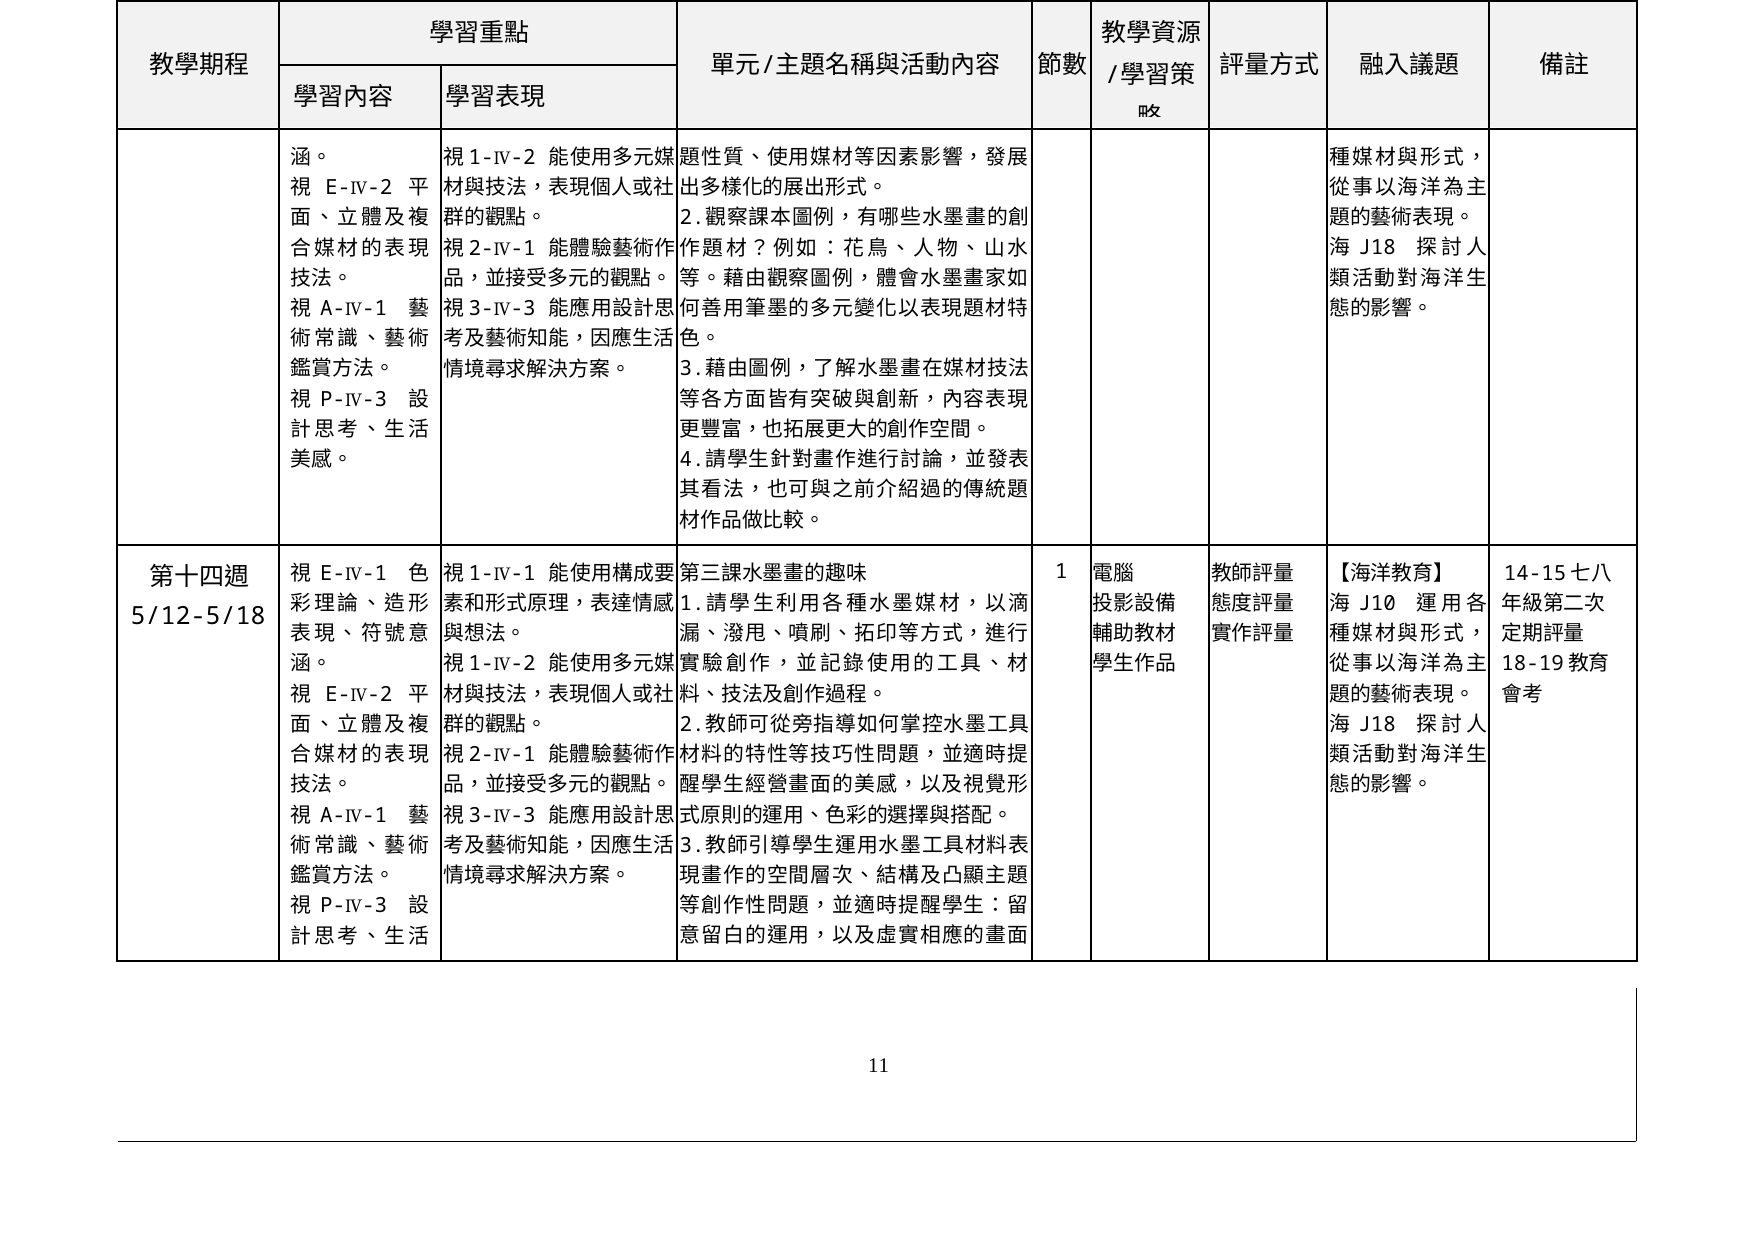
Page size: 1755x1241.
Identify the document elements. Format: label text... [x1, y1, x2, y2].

table_cell 【海洋教育】 海J10 運用各種媒材與形式，從事以海洋為主題的藝術表現。 海J18 探討人類活動對海洋生態的影響。 [1328, 546, 1488, 959]
table_cell 學習表現 [442, 66, 676, 127]
table_cell 第十四週5/12-5/18 [118, 546, 278, 959]
table_header 融入議題 [1328, 2, 1488, 127]
table_cell [1092, 130, 1208, 543]
table_cell [118, 130, 278, 543]
table_cell 種媒材與形式，從事以海洋為主題的藝術表現。 海J18 探討人類活動對海洋生態的影響。 [1328, 130, 1488, 543]
table_header 單元/主題名稱與活動內容 [678, 2, 1031, 127]
table_cell 視E-Ⅳ-1 色彩理論、造形表現、符號意涵。 視 E-Ⅳ-2 平面、立體及複合媒材的表現技法。 視A-Ⅳ-1 藝術常識、藝術鑑賞方法。 視P-Ⅳ-3 設計思考、生活 [280, 546, 440, 959]
table_cell [1490, 130, 1636, 543]
table_cell 學習內容 [280, 66, 440, 127]
table_cell 題性質、使用媒材等因素影響，發展出多樣化的展出形式。 2.觀察課本圖例，有哪些水墨畫的創作題材？例如：花鳥、人物、山水等。藉由觀察圖例，體會水墨畫家如何善用筆墨的多元變化以表現題材特色。 3.藉由圖例，了解水墨畫在媒材技法等各方面皆有突破與創新，內容表現更豐富，也拓展更大的創作空間。 4.請學生針對畫作進行討論，並發表其看法，也可與之前介紹過的傳統題材作品做比較。 [678, 130, 1031, 543]
table_cell 1 [1033, 546, 1090, 959]
table_header 評量方式 [1210, 2, 1326, 127]
table_cell 涵。 視 E-Ⅳ-2 平面、立體及複合媒材的表現技法。 視A-Ⅳ-1 藝術常識、藝術鑑賞方法。 視P-Ⅳ-3 設計思考、生活美感。 [280, 130, 440, 543]
table_header 學習重點 [280, 2, 676, 64]
table_cell [1210, 130, 1326, 543]
table_header 節數 [1033, 2, 1090, 127]
table_cell 視1-Ⅳ-1 能使用構成要素和形式原理，表達情感與想法。 視1-Ⅳ-2 能使用多元媒材與技法，表現個人或社群的觀點。 視2-Ⅳ-1 能體驗藝術作品，並接受多元的觀點。 視3-Ⅳ-3 能應用設計思考及藝術知能，因應生活情境尋求解決方案。 [442, 546, 676, 959]
table_header 教學資源/學習策略 [1092, 2, 1208, 127]
table_header 備註 [1490, 2, 1636, 127]
table_cell 教師評量 態度評量 實作評量 [1210, 546, 1326, 959]
table_cell 電腦 投影設備 輔助教材 學生作品 [1092, 546, 1208, 959]
table_cell 14-15七八年級第二次定期評量 18-19教育會考 [1490, 546, 1636, 959]
table_cell 視1-Ⅳ-2 能使用多元媒材與技法，表現個人或社群的觀點。 視2-Ⅳ-1 能體驗藝術作品，並接受多元的觀點。 視3-Ⅳ-3 能應用設計思考及藝術知能，因應生活情境尋求解決方案。 [442, 130, 676, 543]
table_cell 第三課水墨畫的趣味 1.請學生利用各種水墨媒材，以滴漏、潑甩、噴刷、拓印等方式，進行實驗創作，並記錄使用的工具、材料、技法及創作過程。 2.教師可從旁指導如何掌控水墨工具材料的特性等技巧性問題，並適時提醒學生經營畫面的美感，以及視覺形式原則的運用、色彩的選擇與搭配。 3.教師引導學生運用水墨工具材料表現畫作的空間層次、結構及凸顯主題等創作性問題，並適時提醒學生：留意留白的運用，以及虛實相應的畫面 [678, 546, 1031, 959]
table_cell [1033, 130, 1090, 543]
table_header 教學期程 [118, 2, 278, 127]
